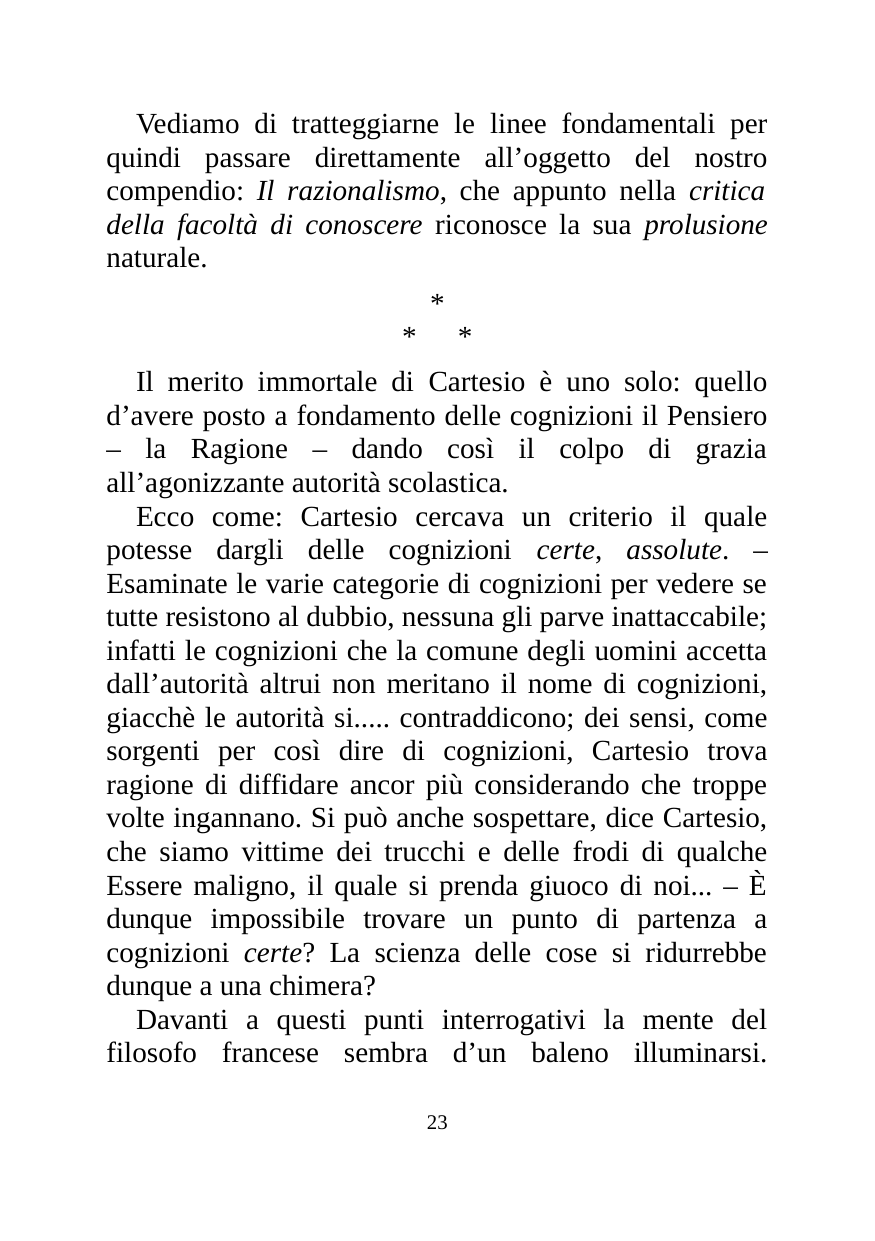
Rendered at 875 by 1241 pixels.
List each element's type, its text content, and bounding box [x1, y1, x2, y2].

text Vediamo di tratteggiarne le linee fondamentali per quindi passare direttamente all’oggetto del nostro compendio: Il razionalismo, che appunto nella critica della facoltà di conoscere riconosce la sua prolusione naturale. [106, 106, 768, 274]
text * * * [106, 286, 768, 353]
text Davanti a questi punti interrogativi la mente del filosofo francese sembra d’un baleno illuminarsi. [106, 1002, 768, 1069]
text Ecco come: Cartesio cercava un criterio il quale potesse dargli delle cognizioni certe, assolute. – Esaminate le varie categorie di cognizioni per vedere se tutte resistono al dubbio, nessuna gli parve inattaccabile; infatti le cognizioni che la comune degli uomini accetta dall’autorità altrui non meritano il nome di cognizioni, giacchè le autorità si..... contraddicono; dei sensi, come sorgenti per così dire di cognizioni, Cartesio trova ragione di diffidare ancor più considerando che troppe volte ingannano. Si può anche sospettare, dice Cartesio, che siamo vittime dei trucchi e delle frodi di qualche Essere maligno, il quale si prenda giuoco di noi... – È dunque impossibile trovare un punto di partenza a cognizioni certe? La scienza delle cose si ridurrebbe dunque a una chimera? [106, 499, 768, 1002]
text Il merito immortale di Cartesio è uno solo: quello d’avere posto a fondamento delle cognizioni il Pensiero – la Ragione – dando così il colpo di grazia all’agonizzante autorità scolastica. [106, 364, 768, 499]
